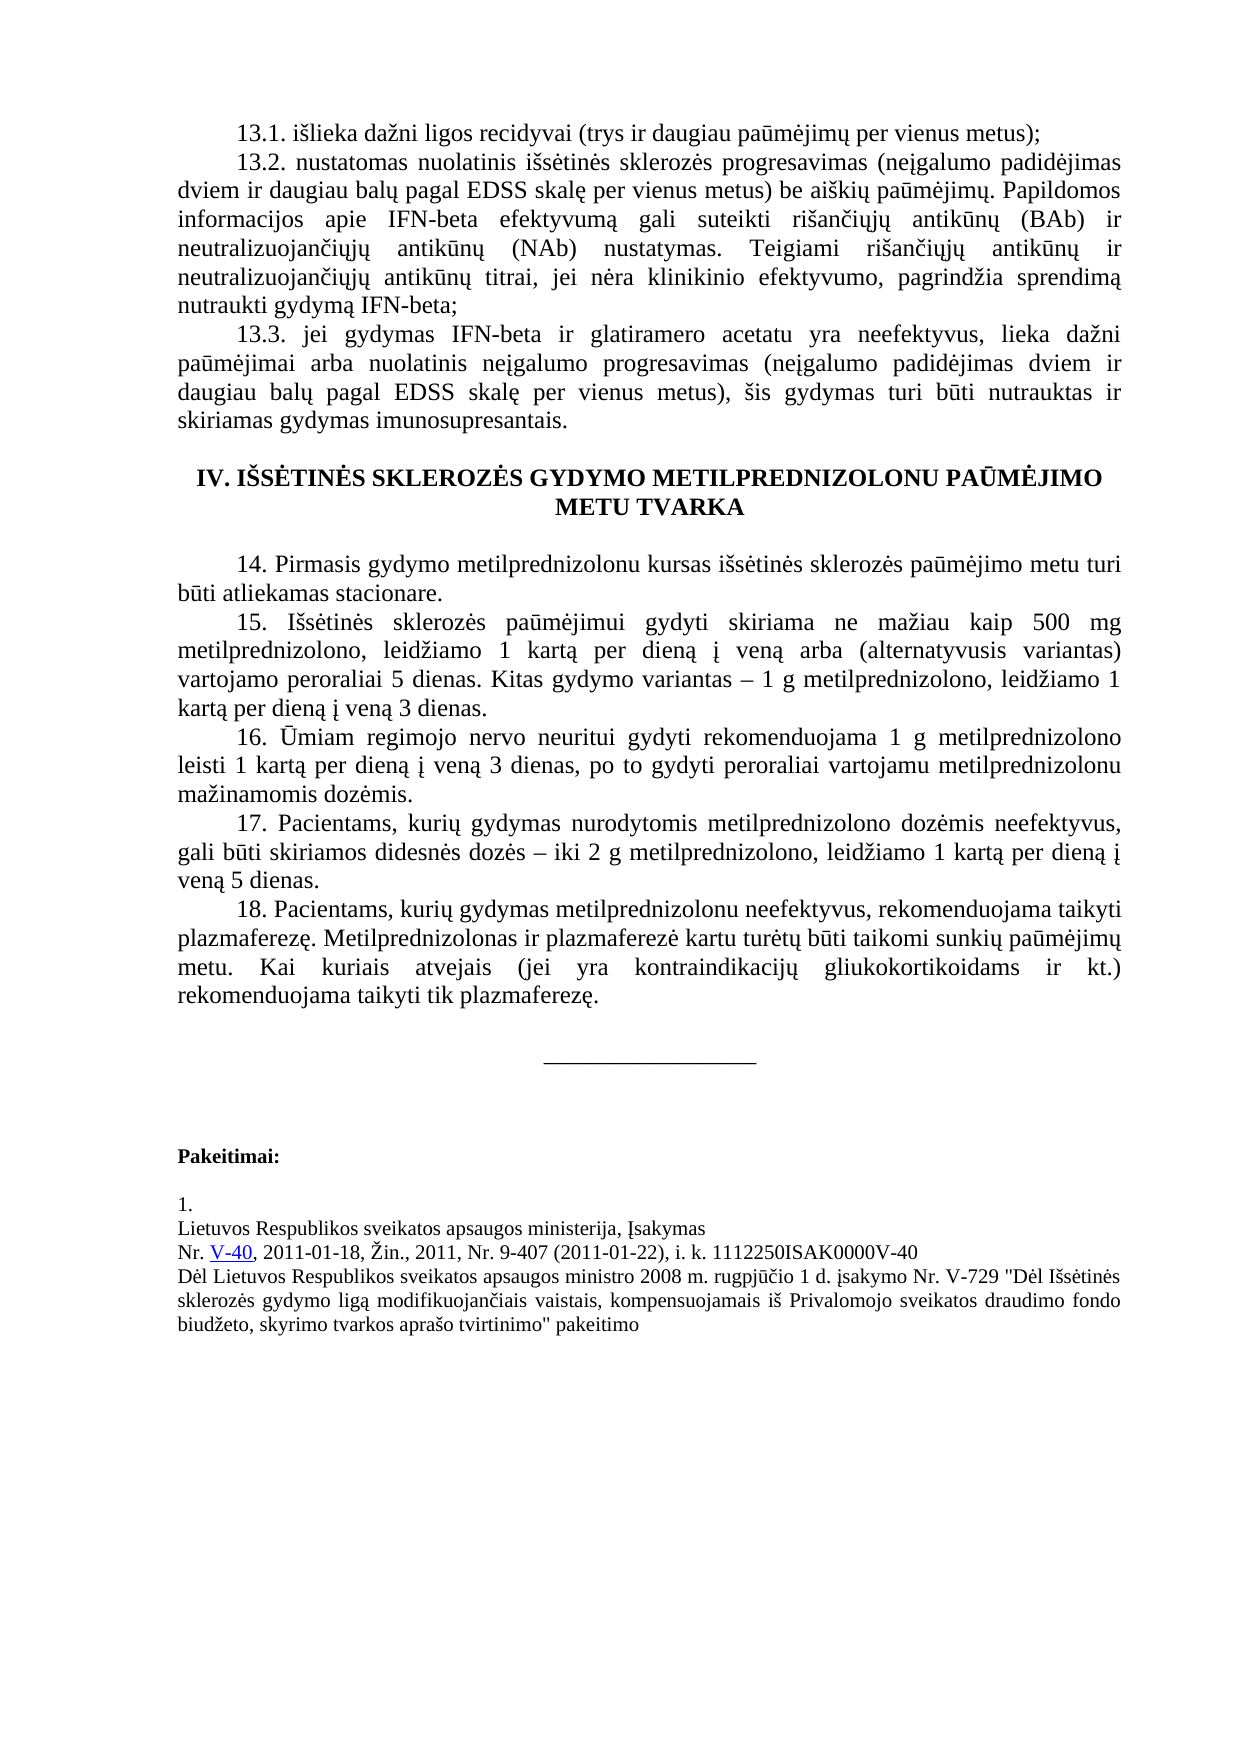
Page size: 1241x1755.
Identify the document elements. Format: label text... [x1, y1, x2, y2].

text Nr. V-40, 2011-01-18, Žin., 2011, Nr. 9-407 (2011-01-22), i. k. 1112250ISAK0000V-40 [177, 1240, 1122, 1264]
text 14. Pirmasis gydymo metilprednizolonu kursas išsėtinės sklerozės paūmėjimo metu turi būti atliekamas stacionare. [177, 549, 1122, 607]
text 15. Išsėtinės sklerozės paūmėjimui gydyti skiriama ne mažiau kaip 500 mg metilprednizolono, leidžiamo 1 kartą per dieną į veną arba (alternatyvusis variantas) vartojamo peroraliai 5 dienas. Kitas gydymo variantas – 1 g metilprednizolono, leidžiamo 1 kartą per dieną į veną 3 dienas. [177, 607, 1122, 722]
text 13.3. jei gydymas IFN-beta ir glatiramero acetatu yra neefektyvus, lieka dažni paūmėjimai arba nuolatinis neįgalumo progresavimas (neįgalumo padidėjimas dviem ir daugiau balų pagal EDSS skalę per vienus metus), šis gydymas turi būti nutrauktas ir skiriamas gydymas imunosupresantais. [177, 319, 1122, 434]
text 1. [177, 1192, 1122, 1216]
text Dėl Lietuvos Respublikos sveikatos apsaugos ministro 2008 m. rugpjūčio 1 d. įsakymo Nr. V-729 "Dėl Išsėtinės sklerozės gydymo ligą modifikuojančiais vaistais, kompensuojamais iš Privalomojo sveikatos draudimo fondo biudžeto, skyrimo tvarkos aprašo tvirtinimo" pakeitimo [177, 1264, 1122, 1336]
text 13.2. nustatomas nuolatinis išsėtinės sklerozės progresavimas (neįgalumo padidėjimas dviem ir daugiau balų pagal EDSS skalę per vienus metus) be aiškių paūmėjimų. Papildomos informacijos apie IFN-beta efektyvumą gali suteikti rišančiųjų antikūnų (BAb) ir neutralizuojančiųjų antikūnų (NAb) nustatymas. Teigiami rišančiųjų antikūnų ir neutralizuojančiųjų antikūnų titrai, jei nėra klinikinio efektyvumo, pagrindžia sprendimą nutraukti gydymą IFN-beta; [177, 147, 1122, 319]
text Pakeitimai: [177, 1144, 1122, 1168]
text 17. Pacientams, kurių gydymas nurodytomis metilprednizolono dozėmis neefektyvus, gali būti skiriamos didesnės dozės – iki 2 g metilprednizolono, leidžiamo 1 kartą per dieną į veną 5 dienas. [177, 808, 1122, 894]
text 18. Pacientams, kurių gydymas metilprednizolonu neefektyvus, rekomenduojama taikyti plazmaferezę. Metilprednizolonas ir plazmaferezė kartu turėtų būti taikomi sunkių paūmėjimų metu. Kai kuriais atvejais (jei yra kontraindikacijų gliukokortikoidams ir kt.) rekomenduojama taikyti tik plazmaferezę. [177, 894, 1122, 1009]
text IV. IŠSĖTINĖS SKLEROZĖS GYDYMO METILPREDNIZOLONU PAŪMĖJIMO METU TVARKA [177, 463, 1122, 521]
text 13.1. išlieka dažni ligos recidyvai (trys ir daugiau paūmėjimų per vienus metus); [177, 118, 1122, 147]
text Lietuvos Respublikos sveikatos apsaugos ministerija, Įsakymas [177, 1216, 1122, 1240]
text 16. Ūmiam regimojo nervo neuritui gydyti rekomenduojama 1 g metilprednizolono leisti 1 kartą per dieną į veną 3 dienas, po to gydyti peroraliai vartojamu metilprednizolonu mažinamomis dozėmis. [177, 722, 1122, 808]
text _________________ [177, 1038, 1122, 1067]
